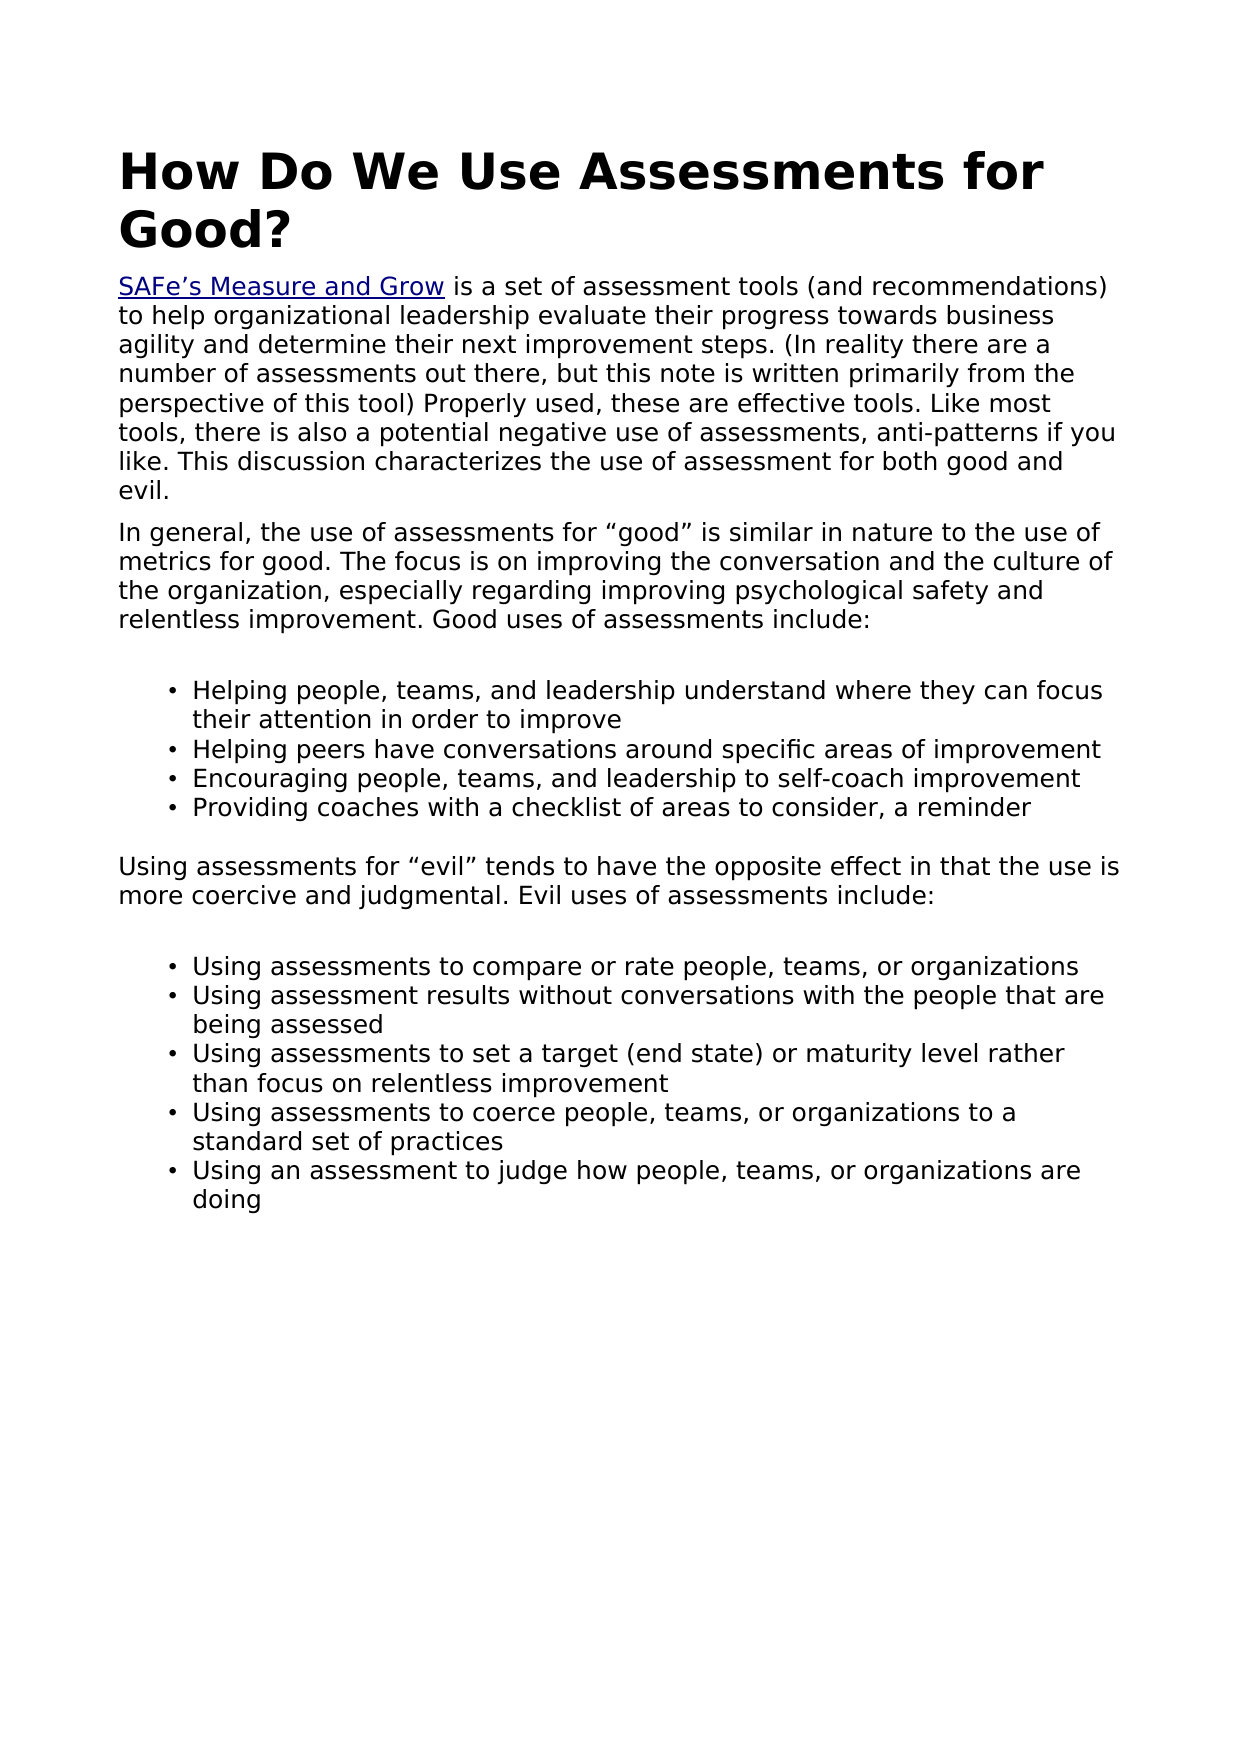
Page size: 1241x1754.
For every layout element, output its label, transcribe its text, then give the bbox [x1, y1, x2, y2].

list Helping peers have conversations around specific areas of improvement [177, 735, 1122, 764]
list Using assessments to coerce people, teams, or organizations to a standard set of practices [177, 1098, 1122, 1156]
list Using assessments to compare or rate people, teams, or organizations [177, 952, 1122, 981]
list Using an assessment to judge how people, teams, or organizations are doing [177, 1156, 1122, 1215]
list Providing coaches with a checklist of areas to consider, a reminder [177, 793, 1122, 822]
list Encouraging people, teams, and leadership to self-coach improvement [177, 764, 1122, 793]
list Using assessments to set a target (end state) or maturity level rather than focus on relentless improvement [177, 1040, 1122, 1098]
list Helping people, teams, and leadership understand where they can focus their attention in order to improve [177, 677, 1122, 735]
text SAFe’s Measure and Grow is a set of assessment tools (and recommendations) to help organizational leadership evaluate their progress towards business agility and determine their next improvement steps. (In reality there are a number of assessments out there, but this note is written primarily from the perspective of this tool) Properly used, these are effective tools. Like most tools, there is also a potential negative use of assessments, anti-patterns if you like. This discussion characterizes the use of assessment for both good and evil. [118, 272, 1122, 505]
subtitle How Do We Use Assessments for Good? [118, 143, 1122, 259]
list Using assessment results without conversations with the people that are being assessed [177, 981, 1122, 1040]
text In general, the use of assessments for “good” is similar in nature to the use of metrics for good. The focus is on improving the conversation and the culture of the organization, especially regarding improving psychological safety and relentless improvement. Good uses of assessments include: [118, 518, 1122, 634]
text Using assessments for “evil” tends to have the opposite effect in that the use is more coercive and judgmental. Evil uses of assessments include: [118, 852, 1122, 910]
